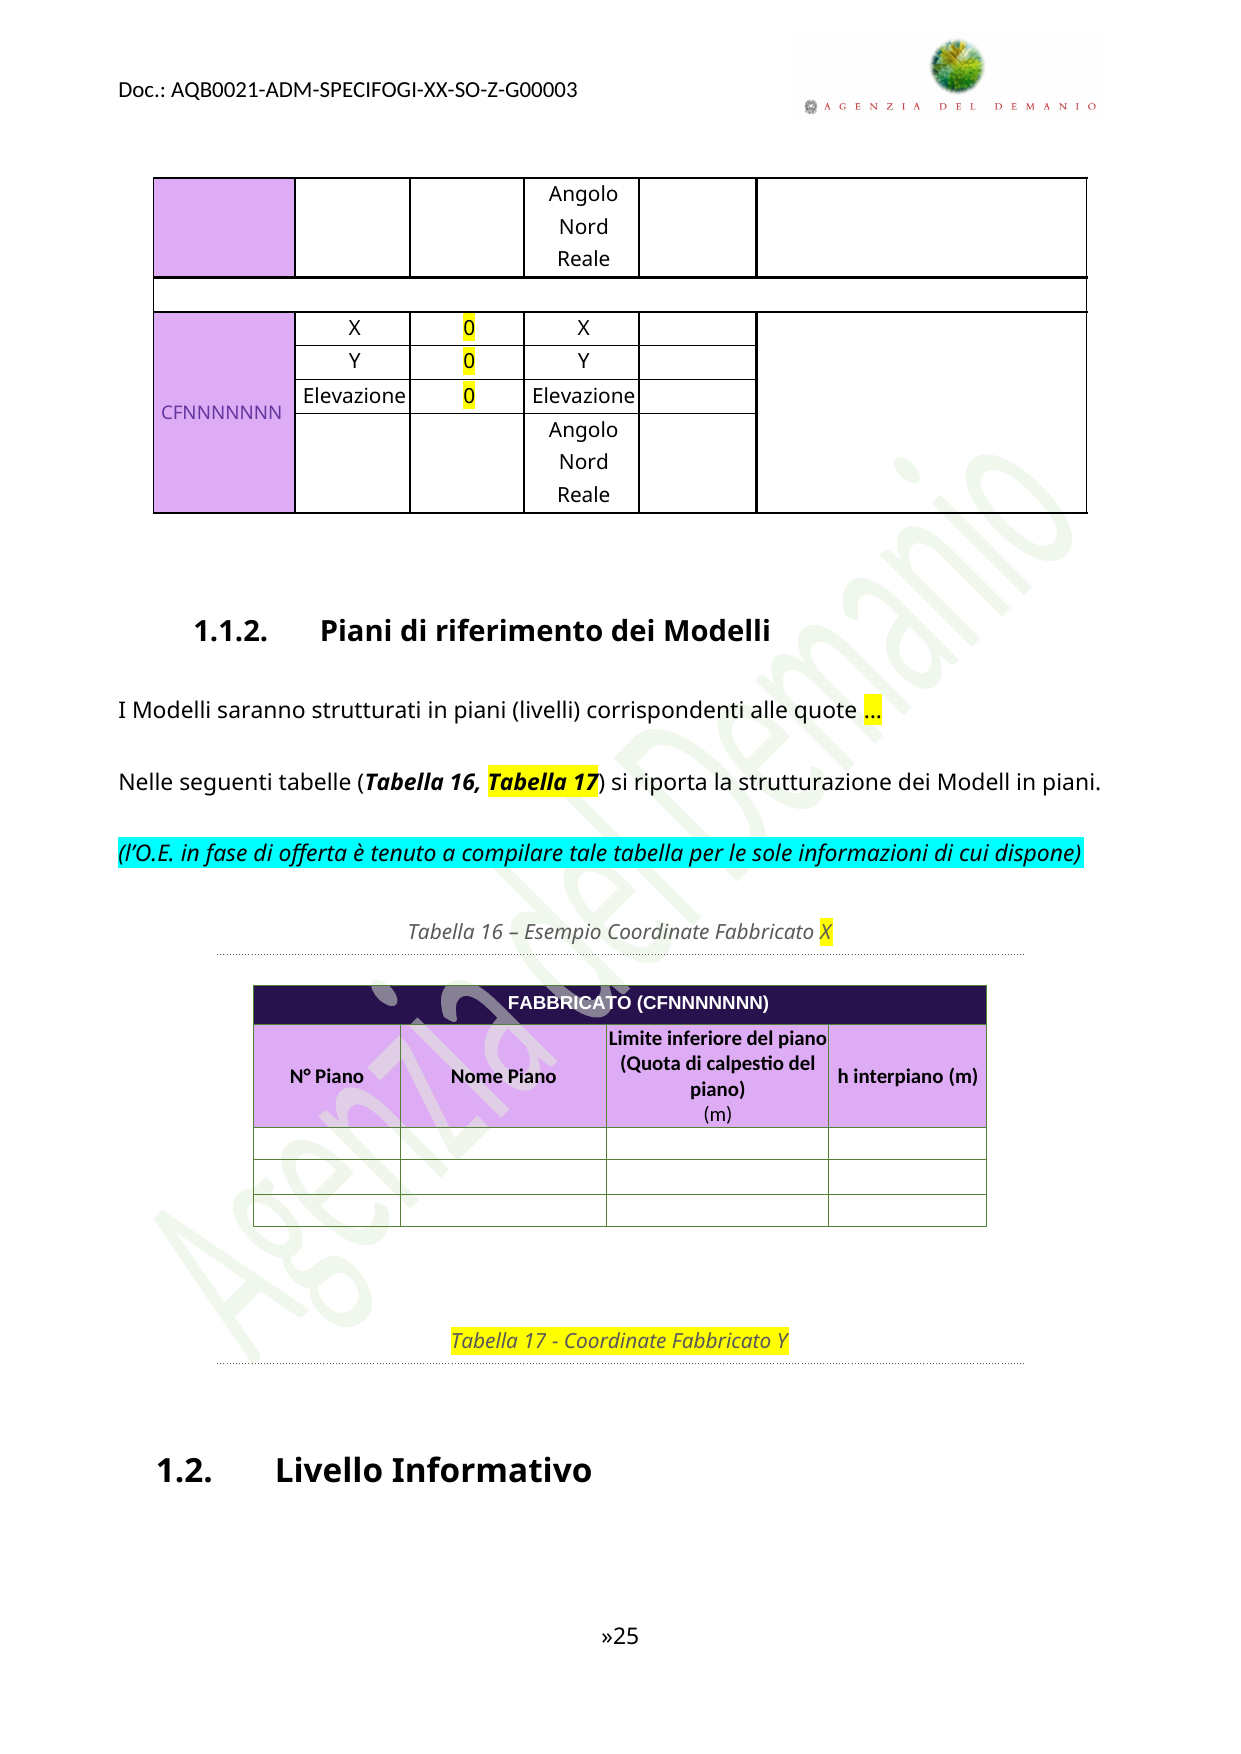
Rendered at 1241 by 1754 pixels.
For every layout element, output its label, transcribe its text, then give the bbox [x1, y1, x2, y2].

table_cell [524, 279, 638, 311]
table_cell [401, 1140, 420, 1159]
table_cell [756, 279, 1086, 311]
table_cell h interpiano (m) [829, 1025, 986, 1127]
text [216, 1327, 251, 1364]
table_cell CFNNNNNNN [154, 313, 294, 512]
table_cell [607, 1128, 828, 1159]
table_cell N° Piano [254, 1025, 400, 1127]
table_cell [411, 179, 523, 276]
text Tabella 16 – Esempio Coordinate Fabbricato X [527, 924, 577, 955]
table_cell [829, 1195, 986, 1226]
table_cell Y [525, 346, 638, 379]
text (l’O.E. in fase di offerta è tenuto a compilare tale tabella per le sole informazioni di cui dispone) [752, 837, 1122, 868]
text I Modelli saranno strutturati in piani (livelli) corrispondenti alle quote … [787, 693, 855, 725]
table_cell [254, 1203, 286, 1226]
table_cell [296, 179, 409, 276]
table_cell [411, 414, 523, 512]
table_cell [640, 313, 755, 344]
table_header [254, 986, 496, 1024]
table_cell [401, 1160, 606, 1194]
table_cell [639, 279, 756, 311]
table_cell [273, 1195, 324, 1226]
table_cell [829, 1128, 986, 1159]
text (l’O.E. in fase di offerta è tenuto a compilare tale tabella per le sole informazioni di cui dispone) [623, 837, 722, 868]
table_cell [410, 279, 524, 311]
table_cell [461, 1128, 606, 1159]
table_cell [350, 1128, 400, 1159]
text Nelle seguenti tabelle (Tabella 16, Tabella 17) si riporta la strutturazione dei Modell in piani. [118, 765, 651, 797]
table_cell [607, 1160, 828, 1194]
table_cell Nome Piano [401, 1025, 606, 1127]
table_cell X [296, 313, 409, 344]
table_cell [451, 1128, 463, 1136]
table_cell X [525, 313, 638, 344]
table_cell Elevazione [525, 380, 638, 413]
table_cell [254, 1128, 359, 1159]
table_header FABBRICATO (CFNNNNNNN) [480, 986, 986, 1024]
table_cell [254, 1160, 294, 1194]
table_cell [154, 179, 294, 276]
table_cell Limite inferiore del piano (Quota di calpestio del piano) (m) [607, 1025, 828, 1127]
text Tabella 16 – Esempio Coordinate Fabbricato X [216, 917, 518, 955]
table_cell [640, 179, 755, 276]
list Piani di riferimento dei Modelli [193, 610, 898, 650]
table_cell [640, 380, 755, 413]
text Tabella 17 - Coordinate Fabbricato Y [243, 1327, 1024, 1364]
table_cell [401, 1195, 606, 1226]
table_cell [380, 1160, 400, 1180]
table_cell 0 [411, 380, 523, 413]
table_cell [829, 1160, 986, 1194]
table_cell Angolo Nord Reale [525, 179, 638, 276]
list [911, 610, 1122, 650]
table_cell [299, 1154, 321, 1159]
text (l’O.E. in fase di offerta è tenuto a compilare tale tabella per le sole informazioni di cui dispone) [118, 837, 634, 868]
table_cell [640, 346, 755, 379]
table_cell Y [296, 346, 409, 379]
table_cell [409, 1128, 455, 1159]
table_cell [296, 1160, 335, 1194]
table_cell [334, 1160, 394, 1194]
text I Modelli saranno strutturati in piani (livelli) corrispondenti alle quote … [843, 693, 1122, 725]
text I Modelli saranno strutturati in piani (livelli) corrispondenti alle quote … [118, 693, 798, 725]
table_cell 0 [411, 313, 523, 344]
table_cell [640, 414, 755, 512]
table_cell [607, 1195, 828, 1226]
table_cell [758, 179, 1086, 276]
text Tabella 16 – Esempio Coordinate Fabbricato X [604, 917, 1024, 955]
table_cell [981, 470, 1047, 512]
text Nelle seguenti tabelle (Tabella 16, Tabella 17) si riporta la strutturazione dei Modell in piani. [640, 765, 732, 797]
list Livello Informativo [156, 1447, 1122, 1492]
table_cell [758, 313, 1086, 512]
text Nelle seguenti tabelle (Tabella 16, Tabella 17) si riporta la strutturazione dei Modell in piani. [758, 765, 1122, 797]
table_cell [296, 414, 409, 512]
table_cell [154, 279, 295, 311]
table_cell [322, 1195, 400, 1226]
table_cell 0 [411, 346, 523, 379]
text Tabella 16 – Esempio Coordinate Fabbricato X [560, 917, 620, 955]
table_cell Elevazione [296, 380, 409, 413]
table_cell Angolo Nord Reale [525, 414, 638, 512]
table_cell [295, 279, 409, 311]
